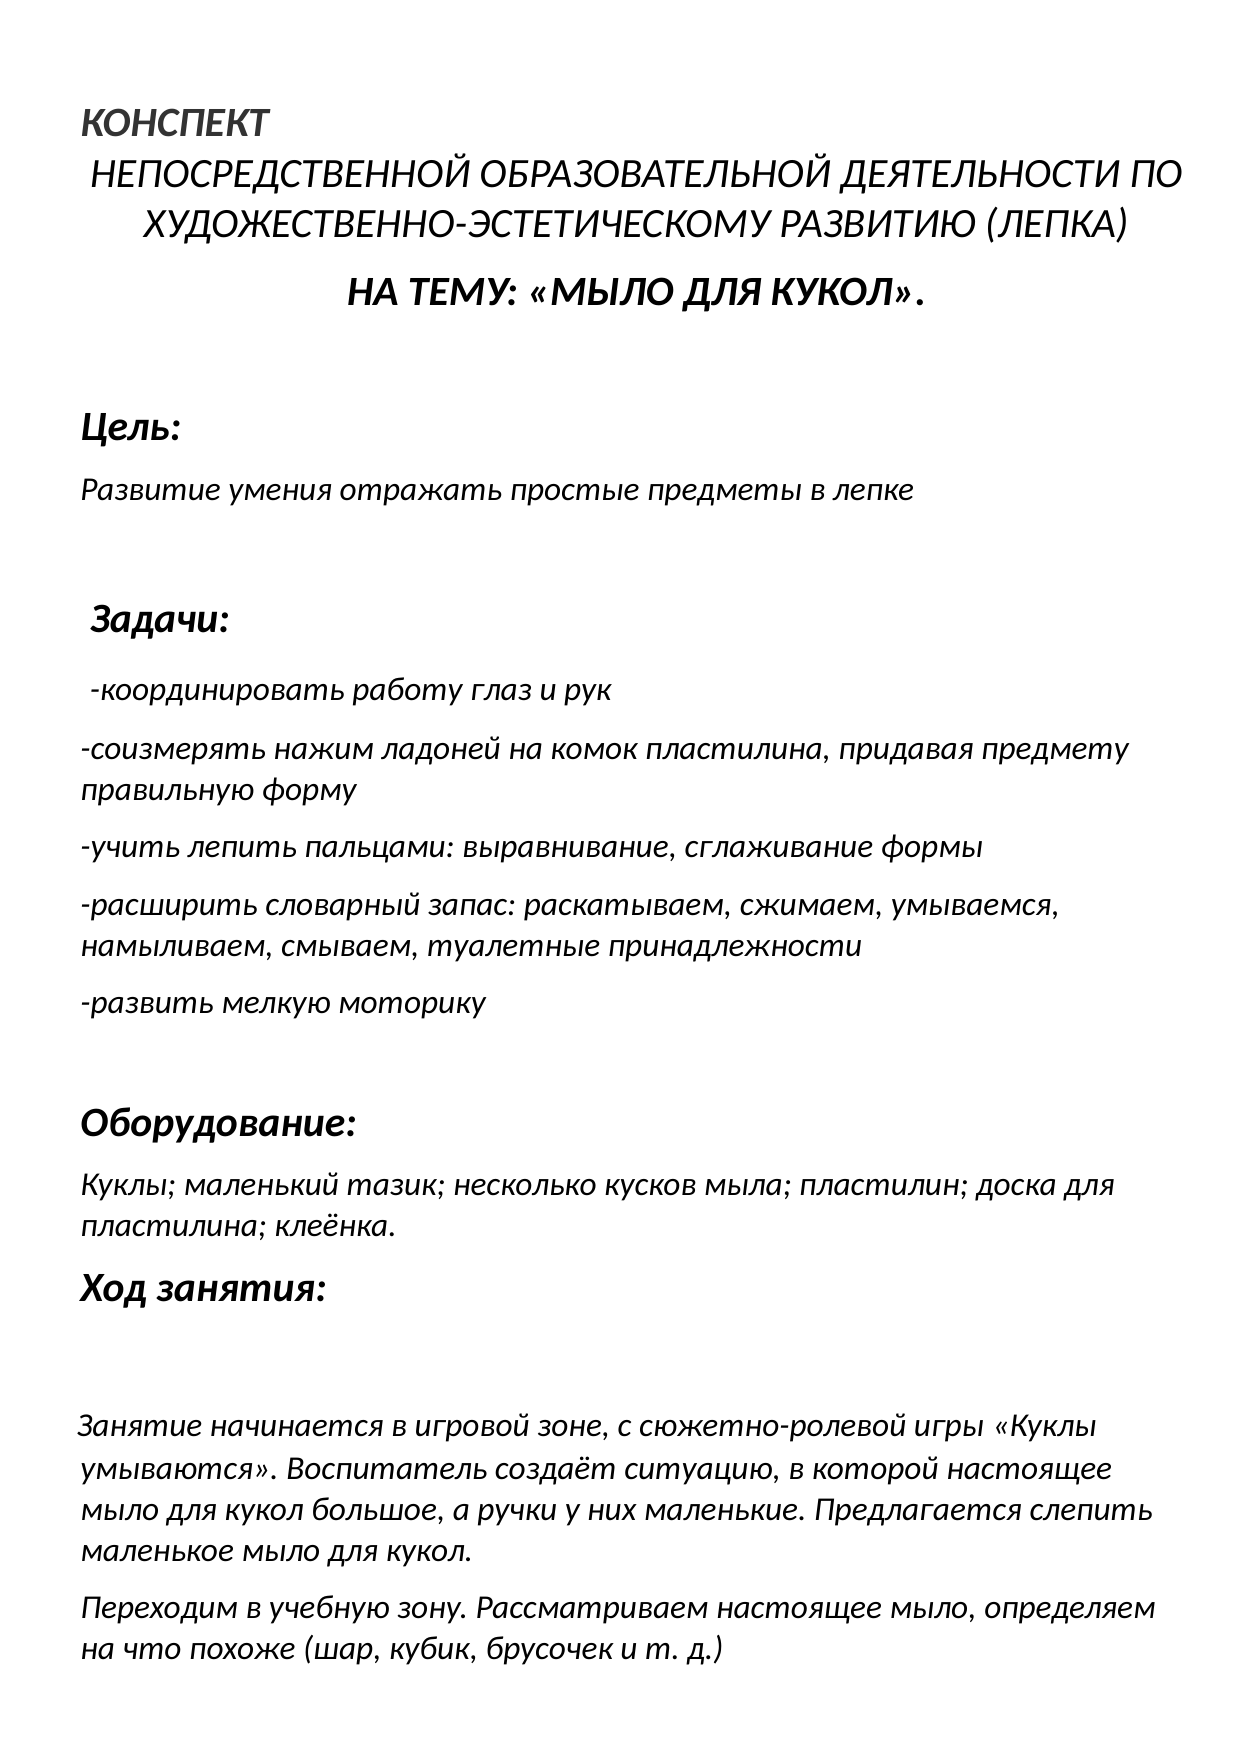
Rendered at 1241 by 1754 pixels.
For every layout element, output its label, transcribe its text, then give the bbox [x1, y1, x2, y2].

text Развитие умения отражать простые предметы в лепке [80, 467, 1197, 508]
text Ход занятия: [80, 1261, 1197, 1312]
text Цель: [80, 400, 1197, 451]
text КОНСПЕКТ [80, 96, 1197, 147]
text НЕПОСРЕДСТВЕННОЙ ОБРАЗОВАТЕЛЬНОЙ ДЕЯТЕЛЬНОСТИ ПО ХУДОЖЕСТВЕННО-ЭСТЕТИЧЕСКОМУ РАЗВИТИЮ (ЛЕПКА) [80, 147, 1197, 248]
text Куклы; маленький тазик; несколько кусков мыла; пластилин; доска для пластилина; клеёнка. [80, 1163, 1197, 1245]
text Занятие начинается в игровой зоне, с сюжетно-ролевой игры «Куклы умываются». Воспитатель создаёт ситуацию, в которой настоящее мыло для кукол большое, а ручки у них маленькие. Предлагается слепить маленькое мыло для кукол. [0, 1396, 1197, 1569]
text НА ТЕМУ: «МЫЛО ДЛЯ КУКОЛ». [80, 265, 1197, 316]
text -развить мелкую моторику [80, 981, 1197, 1022]
text -координировать работу глаз и рук [80, 660, 1197, 711]
text -расширить словарный запас: раскатываем, сжимаем, умываемся, намыливаем, смываем, туалетные принадлежности [80, 883, 1197, 964]
text -учить лепить пальцами: выравнивание, сглаживание формы [80, 826, 1197, 866]
text -соизмерять нажим ладоней на комок пластилина, придавая предмету правильную форму [80, 727, 1197, 809]
text Задачи: [80, 592, 1197, 643]
text Оборудование: [80, 1096, 1197, 1147]
text Переходим в учебную зону. Рассматриваем настоящее мыло, определяем на что похоже (шар, кубик, брусочек и т. д.) [80, 1586, 1197, 1668]
